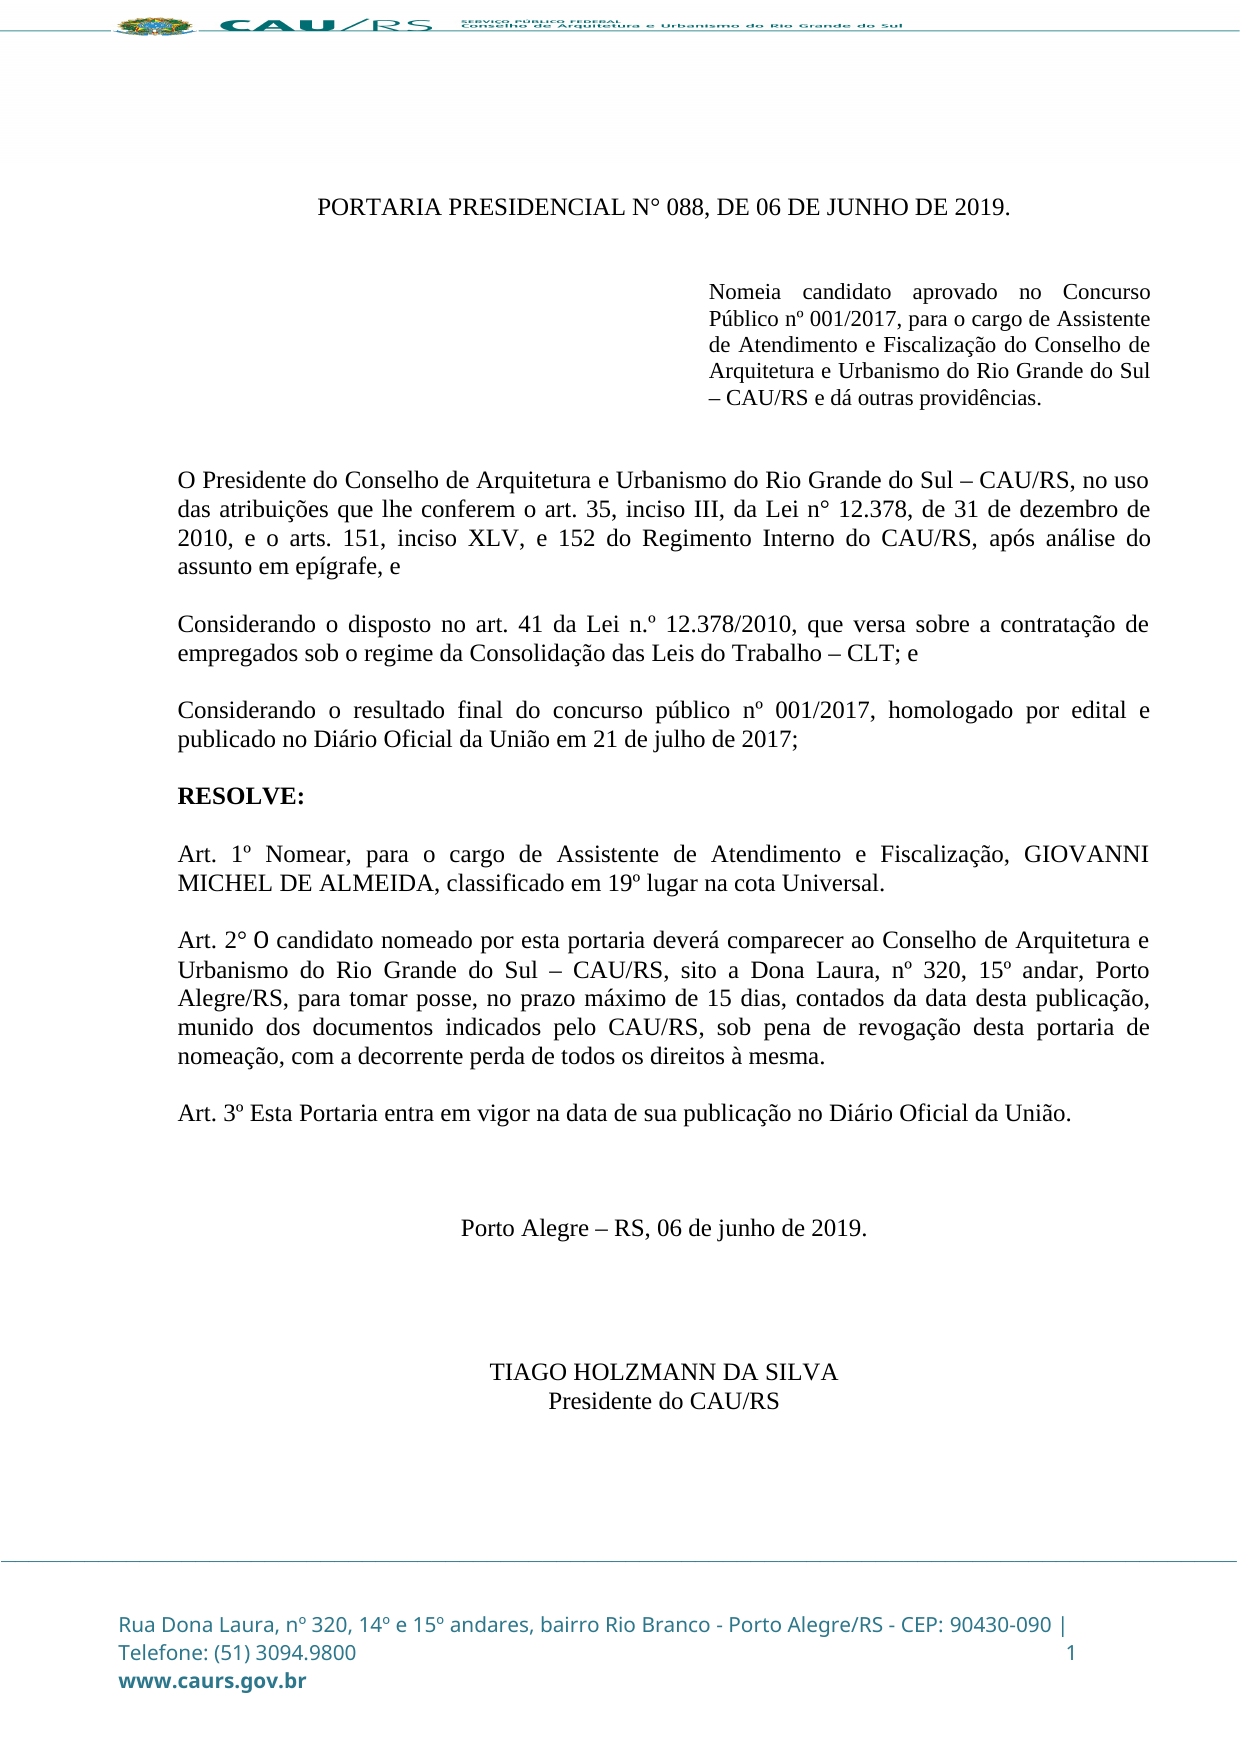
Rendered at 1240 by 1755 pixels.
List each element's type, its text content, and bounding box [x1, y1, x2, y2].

text O Presidente do Conselho de Arquitetura e Urbanismo do Rio Grande do Sul – CAU/RS, no uso das atribuições que lhe conferem o art. 35, inciso III, da Lei n° 12.378, de 31 de dezembro de 2010, e o arts. 151, inciso XLV, e 152 do Regimento Interno do CAU/RS, após análise do assunto em epígrafe, e [177, 465, 1151, 580]
text Considerando o disposto no art. 41 da Lei n.º 12.378/2010, que versa sobre a contratação de empregados sob o regime da Consolidação das Leis do Trabalho – CLT; e [177, 609, 1151, 666]
text TIAGO HOLZMANN DA SILVA [177, 1357, 1151, 1386]
text Art. 3º Esta Portaria entra em vigor na data de sua publicação no Diário Oficial da União. [177, 1098, 1151, 1127]
text Nomeia candidato aprovado no Concurso Público nº 001/2017, para o cargo de Assistente de Atendimento e Fiscalização do Conselho de Arquitetura e Urbanismo do Rio Grande do Sul – CAU/RS e dá outras providências. [709, 278, 1151, 410]
text Porto Alegre – RS, 06 de junho de 2019. [177, 1213, 1151, 1242]
text Considerando o resultado final do concurso público nº 001/2017, homologado por edital e publicado no Diário Oficial da União em 21 de julho de 2017; [177, 695, 1151, 753]
text Art. 2° O candidato nomeado por esta portaria deverá comparecer ao Conselho de Arquitetura e Urbanismo do Rio Grande do Sul – CAU/RS, sito a Dona Laura, nº 320, 15º andar, Porto Alegre/RS, para tomar posse, no prazo máximo de 15 dias, contados da data desta publicação, munido dos documentos indicados pelo CAU/RS, sob pena de revogação desta portaria de nomeação, com a decorrente perda de todos os direitos à mesma. [177, 925, 1151, 1070]
text Presidente do CAU/RS [177, 1386, 1151, 1415]
text RESOLVE: [177, 781, 1151, 810]
text PORTARIA PRESIDENCIAL N° 088, DE 06 DE JUNHO DE 2019. [177, 192, 1151, 221]
text Art. 1º Nomear, para o cargo de Assistente de Atendimento e Fiscalização, GIOVANNI MICHEL DE ALMEIDA, classificado em 19º lugar na cota Universal. [177, 839, 1151, 896]
